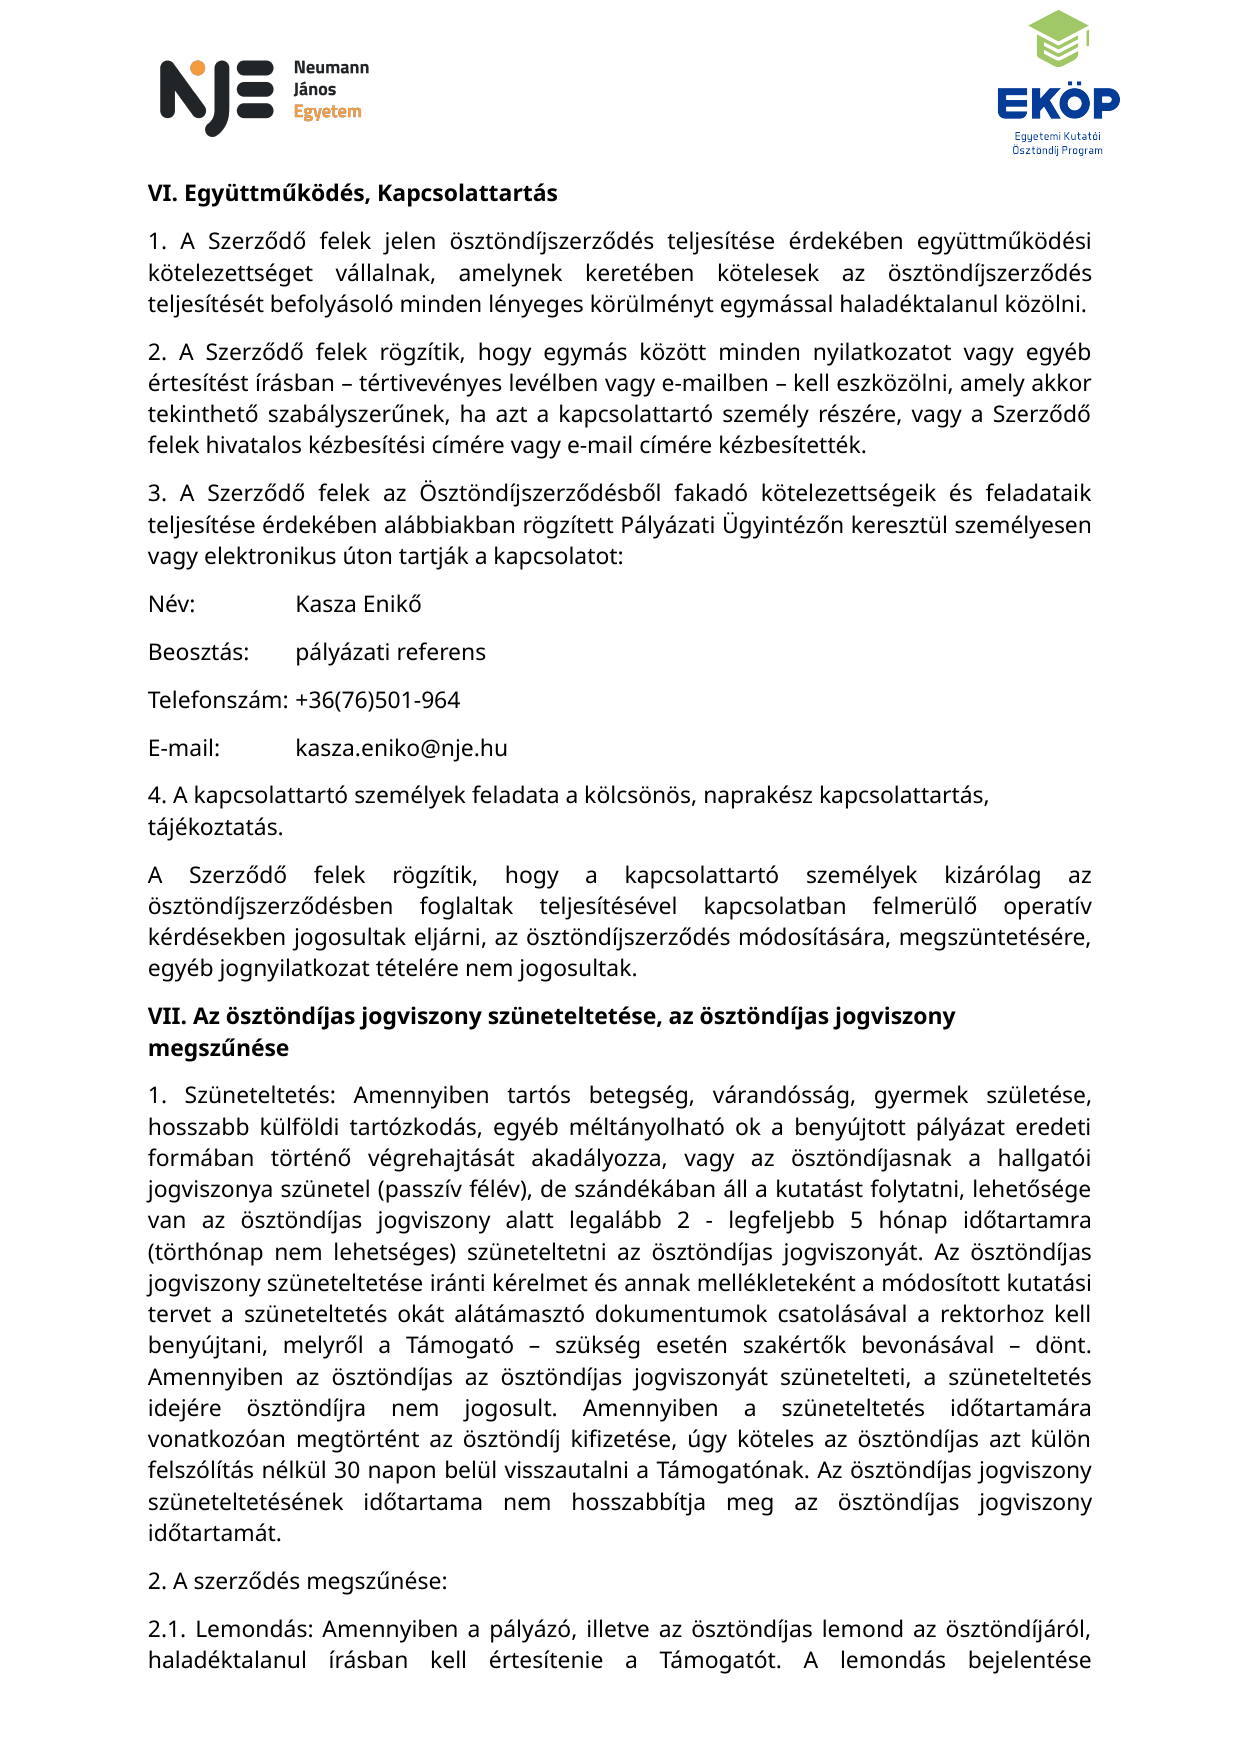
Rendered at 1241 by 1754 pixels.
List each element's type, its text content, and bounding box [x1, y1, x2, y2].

text 2.1. Lemondás: Amennyiben a pályázó, illetve az ösztöndíjas lemond az ösztöndíjáról, haladéktalanul írásban kell értesítenie a Támogatót. A lemondás bejelentése [148, 1613, 1093, 1675]
text 1. A Szerződő felek jelen ösztöndíjszerződés teljesítése érdekében együttműködési kötelezettséget vállalnak, amelynek keretében kötelesek az ösztöndíjszerződés teljesítését befolyásoló minden lényeges körülményt egymással haladéktalanul közölni. [148, 225, 1093, 319]
text Telefonszám: +36(76)501-964 [148, 683, 1093, 715]
text VII. Az ösztöndíjas jogviszony szüneteltetése, az ösztöndíjas jogviszony megszűnése [148, 1000, 1093, 1063]
text A Szerződő felek rögzítik, hogy a kapcsolattartó személyek kizárólag az ösztöndíjszerződésben foglaltak teljesítésével kapcsolatban felmerülő operatív kérdésekben jogosultak eljárni, az ösztöndíjszerződés módosítására, megszüntetésére, egyéb jognyilatkozat tételére nem jogosultak. [148, 858, 1093, 983]
text 4. A kapcsolattartó személyek feladata a kölcsönös, naprakész kapcsolattartás, tájékoztatás. [148, 779, 1093, 842]
text 2. A szerződés megszűnése: [148, 1565, 1093, 1596]
text 2. A Szerződő felek rögzítik, hogy egymás között minden nyilatkozatot vagy egyéb értesítést írásban – tértivevényes levélben vagy e-mailben – kell eszközölni, amely akkor tekinthető szabályszerűnek, ha azt a kapcsolattartó személy részére, vagy a Szerződő felek hivatalos kézbesítési címére vagy e-mail címére kézbesítették. [148, 336, 1093, 461]
text Beosztás: pályázati referens [148, 636, 1093, 667]
text 3. A Szerződő felek az Ösztöndíjszerződésből fakadó kötelezettségeik és feladataik teljesítése érdekében alábbiakban rögzített Pályázati Ügyintézőn keresztül személyesen vagy elektronikus úton tartják a kapcsolatot: [148, 477, 1093, 571]
text Név: Kasza Enikő [148, 588, 1093, 619]
text VI. Együttműködés, Kapcsolattartás [148, 177, 1093, 208]
text E-mail: kasza.eniko@nje.hu [148, 731, 1093, 763]
text 1. Szüneteltetés: Amennyiben tartós betegség, várandósság, gyermek születése, hosszabb külföldi tartózkodás, egyéb méltányolható ok a benyújtott pályázat eredeti formában történő végrehajtását akadályozza, vagy az ösztöndíjasnak a hallgatói jogviszonya szünetel (passzív félév), de szándékában áll a kutatást folytatni, lehetősége van az ösztöndíjas jogviszony alatt legalább 2 - legfeljebb 5 hónap időtartamra (törthónap nem lehetséges) szüneteltetni az ösztöndíjas jogviszonyát. Az ösztöndíjas jogviszony szüneteltetése iránti kérelmet és annak mellékleteként a módosított kutatási tervet a szüneteltetés okát alátámasztó dokumentumok csatolásával a rektorhoz kell benyújtani, melyről a Támogató – szükség esetén szakértők bevonásával – dönt. Amennyiben az ösztöndíjas az ösztöndíjas jogviszonyát szünetelteti, a szüneteltetés idejére ösztöndíjra nem jogosult. Amennyiben a szüneteltetés időtartamára vonatkozóan megtörtént az ösztöndíj kifizetése, úgy köteles az ösztöndíjas azt külön felszólítás nélkül 30 napon belül visszautalni a Támogatónak. Az ösztöndíjas jogviszony szüneteltetésének időtartama nem hosszabbítja meg az ösztöndíjas jogviszony időtartamát. [148, 1079, 1093, 1548]
